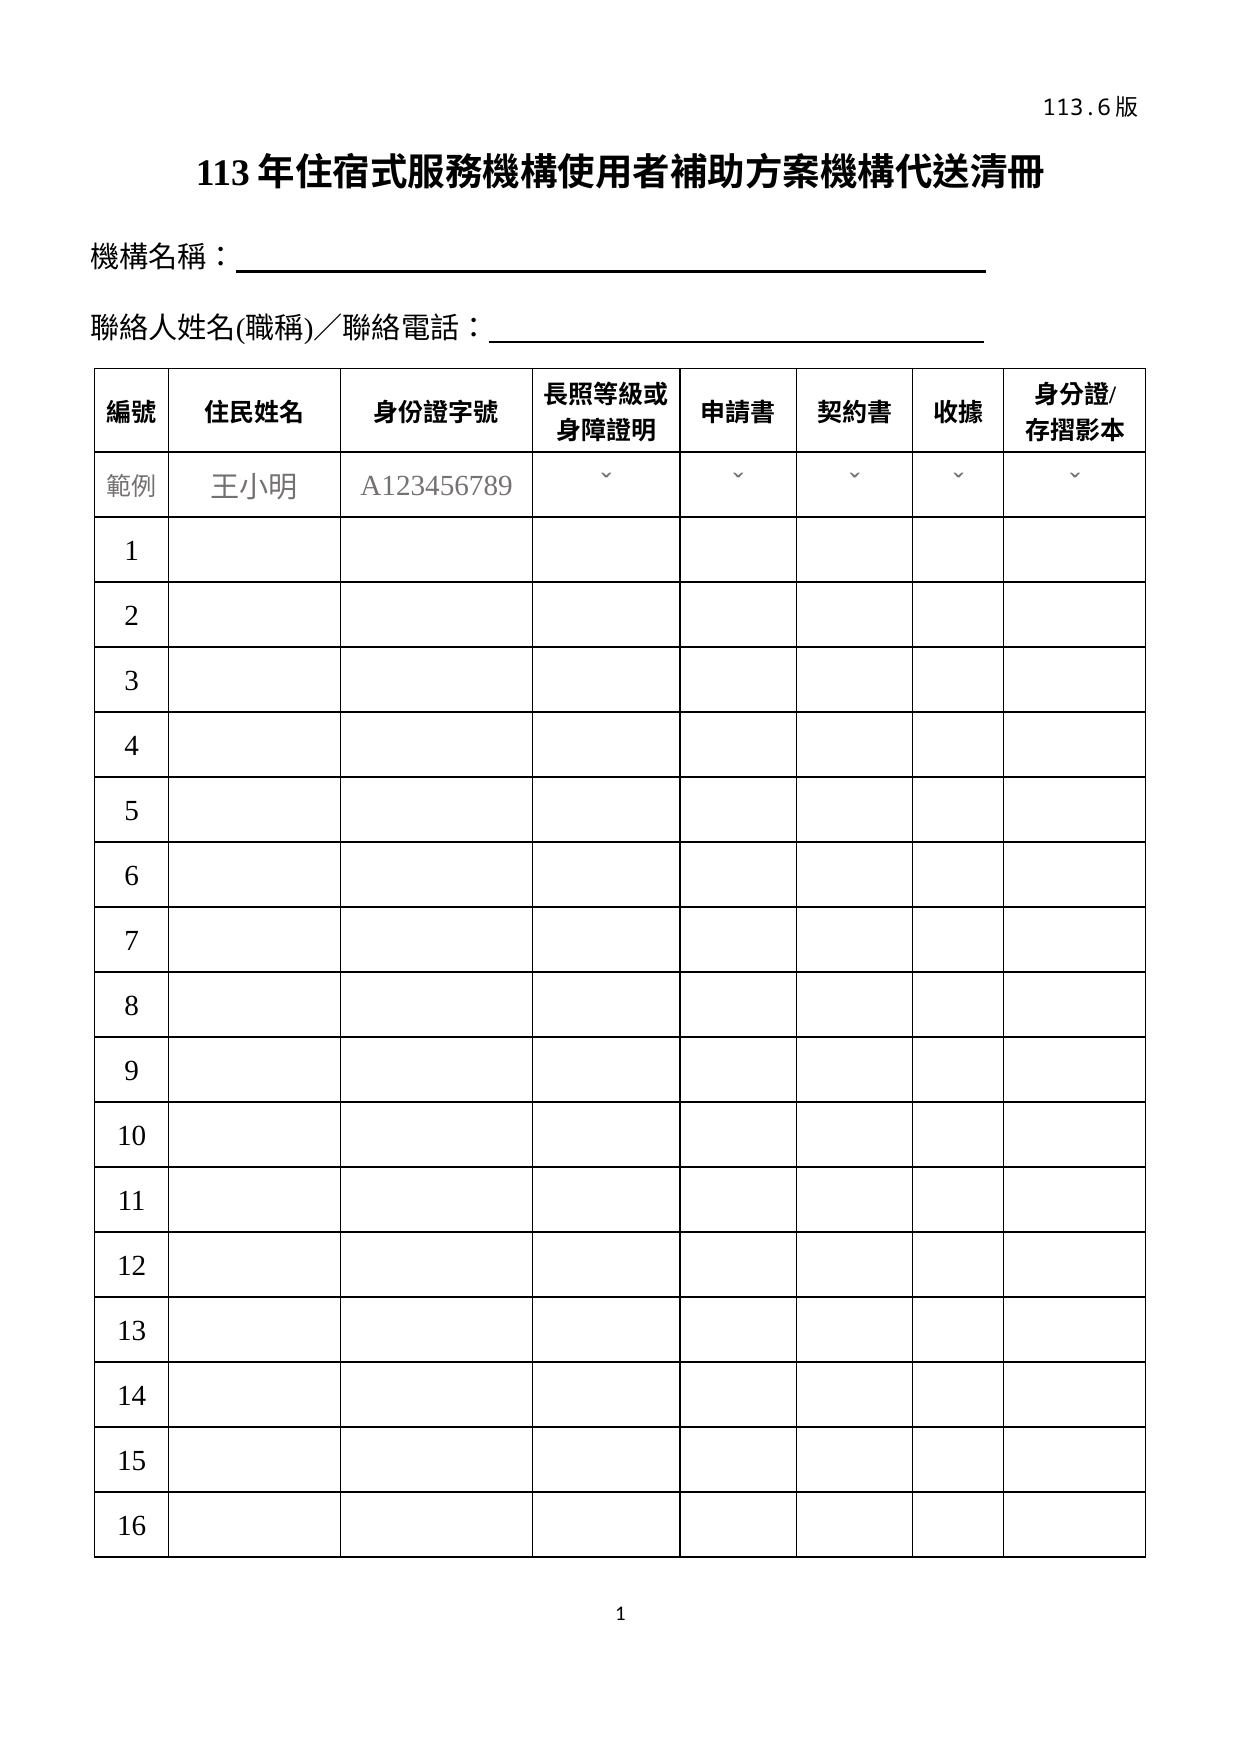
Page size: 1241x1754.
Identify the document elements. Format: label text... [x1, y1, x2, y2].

table_cell [341, 648, 532, 711]
table_cell [797, 908, 912, 971]
table_cell [169, 1493, 340, 1556]
table_cell [533, 843, 679, 906]
table_cell [797, 648, 912, 711]
table_cell [533, 1103, 679, 1166]
table_cell [533, 1493, 679, 1556]
table_cell ˇ [681, 453, 796, 516]
table_header 長照等級或身障證明 [533, 369, 679, 451]
table_cell [533, 1233, 679, 1296]
table_header 身份證字號 [341, 369, 532, 451]
table_cell [341, 713, 532, 776]
table_cell [341, 1363, 532, 1426]
table_cell [797, 1298, 912, 1361]
table_cell 7 [95, 908, 168, 971]
table_cell [797, 1363, 912, 1426]
table_cell [169, 1298, 340, 1361]
table_cell [681, 908, 796, 971]
table_cell [341, 908, 532, 971]
table_cell [1004, 713, 1145, 776]
table_cell [533, 1428, 679, 1491]
table_cell [913, 908, 1003, 971]
table_cell [681, 973, 796, 1036]
table_cell [797, 1428, 912, 1491]
table_cell [341, 843, 532, 906]
table_cell [913, 1363, 1003, 1426]
table_cell ˇ [913, 453, 1003, 516]
table_cell 6 [95, 843, 168, 906]
table_cell [341, 973, 532, 1036]
table_cell [913, 1103, 1003, 1166]
table_cell [341, 1298, 532, 1361]
table_cell [169, 778, 340, 841]
table_cell [681, 583, 796, 646]
table_cell [913, 1493, 1003, 1556]
table_cell [169, 648, 340, 711]
table_header 收據 [913, 369, 1003, 451]
table_cell [169, 1233, 340, 1296]
table_cell [1004, 973, 1145, 1036]
table_cell [913, 518, 1003, 581]
table_cell [533, 583, 679, 646]
table_cell [169, 583, 340, 646]
table_cell 1 [95, 518, 168, 581]
table_cell [533, 1363, 679, 1426]
table_cell [797, 583, 912, 646]
table_cell [169, 1363, 340, 1426]
table_cell [1004, 1493, 1145, 1556]
table_header 住民姓名 [169, 369, 340, 451]
table_cell [681, 1038, 796, 1101]
table_cell 9 [95, 1038, 168, 1101]
table_cell [533, 908, 679, 971]
table_cell [681, 1363, 796, 1426]
table_cell [681, 1233, 796, 1296]
table_cell [169, 518, 340, 581]
table_cell 2 [95, 583, 168, 646]
table_header 申請書 [681, 369, 796, 451]
table_cell [913, 583, 1003, 646]
table_cell [797, 843, 912, 906]
table_cell [533, 648, 679, 711]
table_cell 14 [95, 1363, 168, 1426]
table_cell [169, 973, 340, 1036]
table_cell [913, 713, 1003, 776]
table_cell 15 [95, 1428, 168, 1491]
table_cell 範例 [95, 453, 168, 516]
table_cell [1004, 1428, 1145, 1491]
table_cell [797, 778, 912, 841]
table_header 編號 [95, 369, 168, 451]
text 聯絡人姓名(職稱)／聯絡電話： [90, 305, 1165, 347]
table_cell [1004, 1038, 1145, 1101]
text 113年住宿式服務機構使用者補助方案機構代送清冊 [75, 142, 1165, 196]
table_header 身分證/ 存摺影本 [1004, 369, 1145, 451]
table_cell [913, 648, 1003, 711]
table_cell [169, 1103, 340, 1166]
table_cell [341, 1038, 532, 1101]
table_cell [681, 778, 796, 841]
text 機構名稱： [90, 223, 1165, 278]
table_cell [913, 1168, 1003, 1231]
table_cell [341, 1493, 532, 1556]
table_cell [913, 778, 1003, 841]
table_cell [681, 518, 796, 581]
table_cell [341, 1233, 532, 1296]
table_cell [533, 973, 679, 1036]
table_cell [169, 1038, 340, 1101]
table_cell [1004, 778, 1145, 841]
table_cell [681, 1493, 796, 1556]
table_cell [913, 1233, 1003, 1296]
table_cell [169, 843, 340, 906]
table_header 契約書 [797, 369, 912, 451]
table_cell 王小明 [169, 453, 340, 516]
table_cell [1004, 908, 1145, 971]
table_cell [341, 1103, 532, 1166]
table_cell [1004, 1233, 1145, 1296]
table_cell [533, 778, 679, 841]
table_cell ˇ [1004, 453, 1145, 516]
table_cell [1004, 583, 1145, 646]
table_cell 11 [95, 1168, 168, 1231]
table_cell [797, 1233, 912, 1296]
table_cell [533, 713, 679, 776]
table_cell [169, 1168, 340, 1231]
table_cell [169, 713, 340, 776]
table_cell [681, 1103, 796, 1166]
table_cell [533, 1168, 679, 1231]
table_cell ˇ [797, 453, 912, 516]
table_cell [913, 1298, 1003, 1361]
table_cell 4 [95, 713, 168, 776]
table_cell [533, 518, 679, 581]
table_cell [533, 1298, 679, 1361]
table_cell [341, 778, 532, 841]
table_cell [341, 518, 532, 581]
table_cell [681, 1298, 796, 1361]
table_cell [913, 1428, 1003, 1491]
table_cell 12 [95, 1233, 168, 1296]
table_cell [681, 1168, 796, 1231]
table_cell 10 [95, 1103, 168, 1166]
table_cell [797, 713, 912, 776]
table_cell ˇ [533, 453, 679, 516]
table_cell [797, 973, 912, 1036]
table_cell [1004, 843, 1145, 906]
table_cell A123456789 [341, 453, 532, 516]
table_cell [797, 1168, 912, 1231]
table_cell [533, 1038, 679, 1101]
table_cell [1004, 1103, 1145, 1166]
table_cell [169, 1428, 340, 1491]
table_cell [341, 583, 532, 646]
table_cell 3 [95, 648, 168, 711]
table_cell [1004, 1363, 1145, 1426]
table_cell [913, 1038, 1003, 1101]
table_cell [1004, 1298, 1145, 1361]
table_cell [797, 1038, 912, 1101]
table_cell [341, 1428, 532, 1491]
table_cell [797, 1493, 912, 1556]
table_cell 8 [95, 973, 168, 1036]
table_cell [797, 1103, 912, 1166]
table_cell [1004, 518, 1145, 581]
table_cell [797, 518, 912, 581]
table_cell [913, 843, 1003, 906]
table_cell 13 [95, 1298, 168, 1361]
table_cell [681, 648, 796, 711]
table_cell [681, 1428, 796, 1491]
table_cell [1004, 648, 1145, 711]
table_cell 16 [95, 1493, 168, 1556]
table_cell [681, 713, 796, 776]
table_cell [341, 1168, 532, 1231]
table_cell [169, 908, 340, 971]
table_cell [913, 973, 1003, 1036]
table_cell [681, 843, 796, 906]
table_cell 5 [95, 778, 168, 841]
table_cell [1004, 1168, 1145, 1231]
